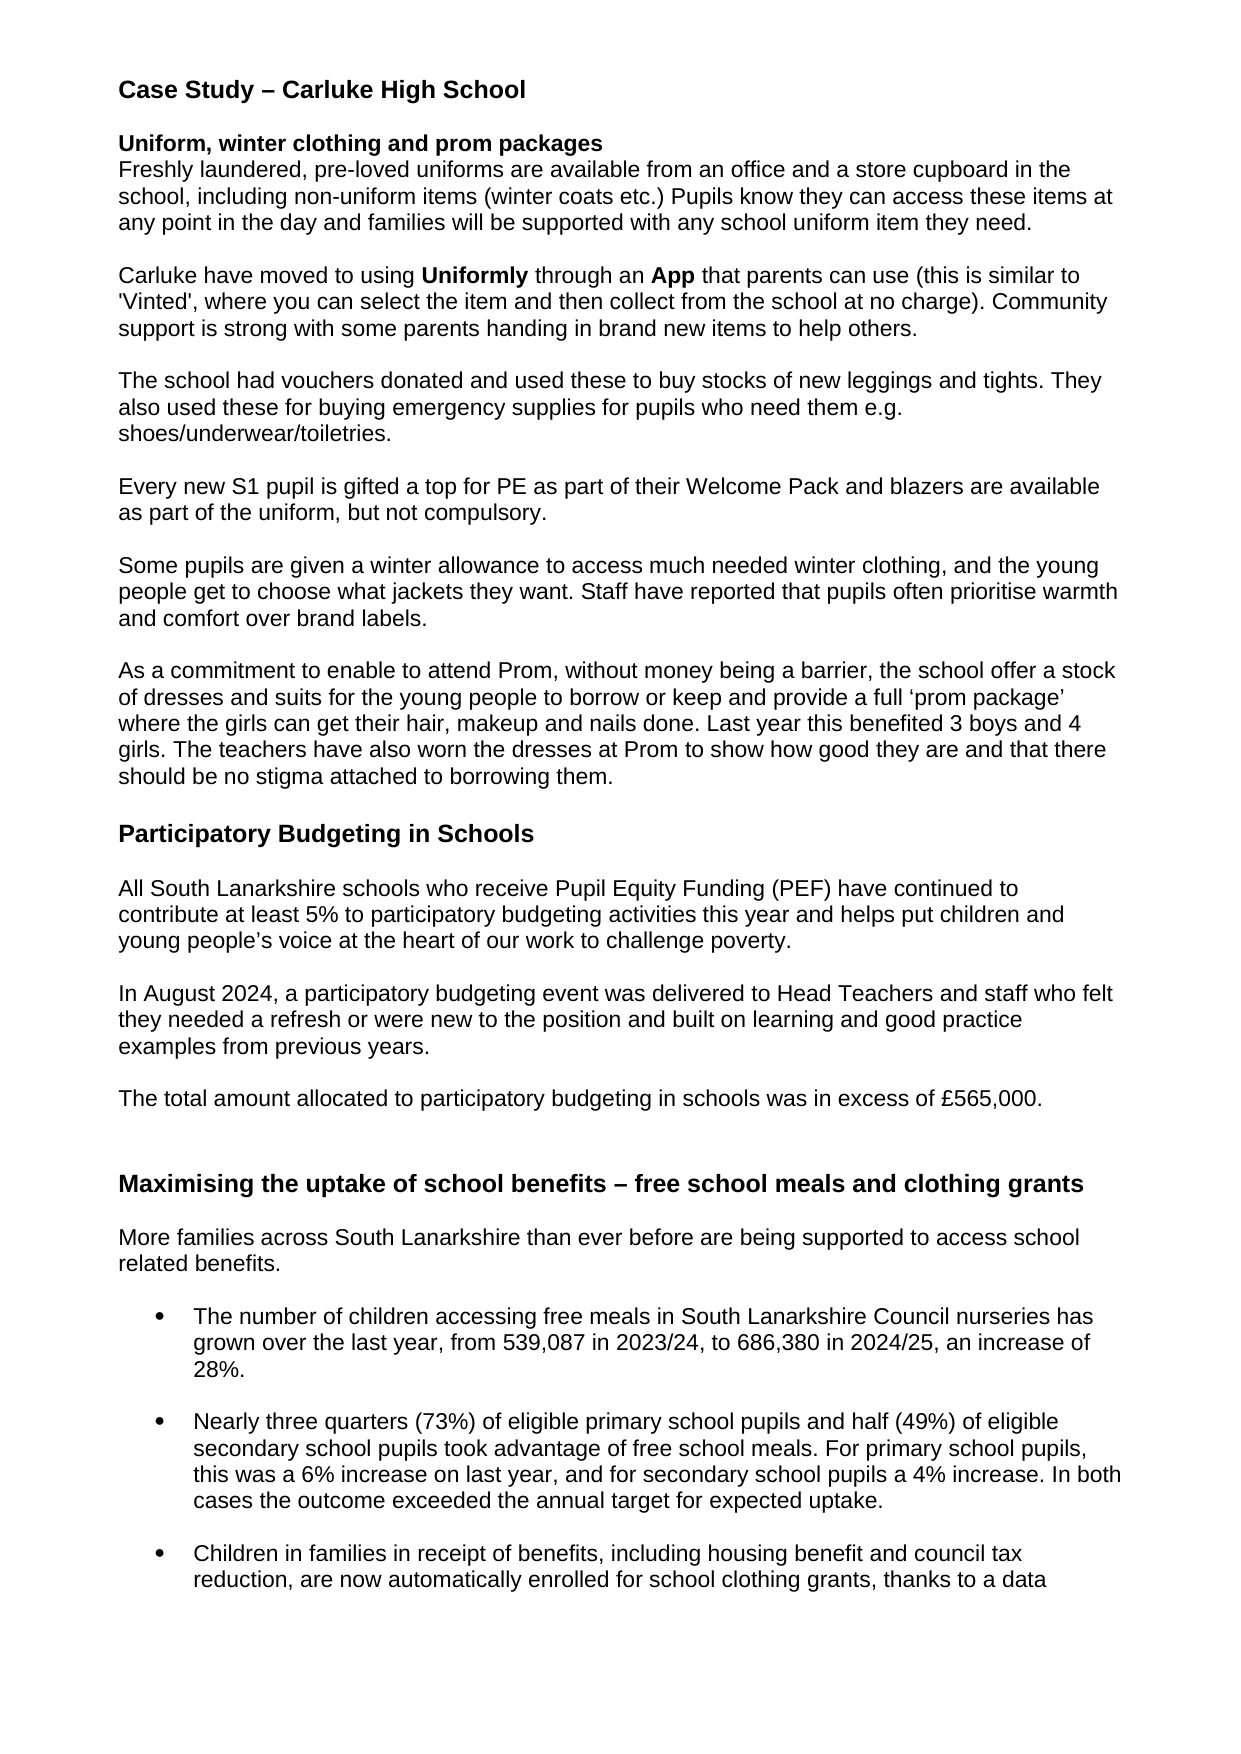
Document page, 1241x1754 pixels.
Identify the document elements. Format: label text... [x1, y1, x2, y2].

subtitle Case Study – Carluke High School [118, 75, 1122, 104]
subtitle Participatory Budgeting in Schools [118, 819, 1122, 848]
text As a commitment to enable to attend Prom, without money being a barrier, the school offer a stock of dresses and suits for the young people to borrow or keep and provide a full ‘prom package’ where the girls can get their hair, makeup and nails done. Last year this benefited 3 boys and 4 girls. The teachers have also worn the dresses at Prom to show how good they are and that there should be no stigma attached to borrowing them. [118, 657, 1122, 789]
text The total amount allocated to participatory budgeting in schools was in excess of £565,000. [118, 1085, 1122, 1112]
list The number of children accessing free meals in South Lanarkshire Council nurseries has grown over the last year, from 539,087 in 2023/24, to 686,380 in 2024/25, an increase of 28%. [156, 1303, 1122, 1382]
subtitle Maximising the uptake of school benefits – free school meals and clothing grants [118, 1169, 1122, 1197]
list Nearly three quarters (73%) of eligible primary school pupils and half (49%) of eligible secondary school pupils took advantage of free school meals. For primary school pupils, this was a 6% increase on last year, and for secondary school pupils a 4% increase. In both cases the outcome exceeded the annual target for expected uptake. [156, 1408, 1122, 1514]
text More families across South Lanarkshire than ever before are being supported to access school related benefits. [118, 1224, 1122, 1276]
text All South Lanarkshire schools who receive Pupil Equity Funding (PEF) have continued to contribute at least 5% to participatory budgeting activities this year and helps put children and young people’s voice at the heart of our work to challenge poverty. [118, 874, 1122, 954]
text In August 2024, a participatory budgeting event was delivered to Head Teachers and staff who felt they needed a refresh or were new to the position and built on learning and good practice examples from previous years. [118, 980, 1122, 1059]
text Carluke have moved to using Uniformly through an App that parents can use (this is similar to 'Vinted', where you can select the item and then collect from the school at no charge). Community support is strong with some parents handing in brand new items to help others. [118, 262, 1122, 341]
text Every new S1 pupil is gifted a top for PE as part of their Welcome Pack and blazers are available as part of the uniform, but not compulsory. [118, 473, 1122, 525]
text Uniform, winter clothing and prom packages [118, 130, 1122, 156]
text The school had vouchers donated and used these to buy stocks of new leggings and tights. They also used these for buying emergency supplies for pupils who need them e.g. shoes/underwear/toiletries. [118, 367, 1122, 446]
text Some pupils are given a winter allowance to access much needed winter clothing, and the young people get to choose what jackets they want. Staff have reported that pupils often prioritise warmth and comfort over brand labels. [118, 552, 1122, 631]
text Freshly laundered, pre-loved uniforms are available from an office and a store cupboard in the school, including non-uniform items (winter coats etc.) Pupils know they can access these items at any point in the day and families will be supported with any school uniform item they need. [118, 156, 1122, 236]
list Children in families in receipt of benefits, including housing benefit and council tax reduction, are now automatically enrolled for school clothing grants, thanks to a data [156, 1540, 1122, 1593]
